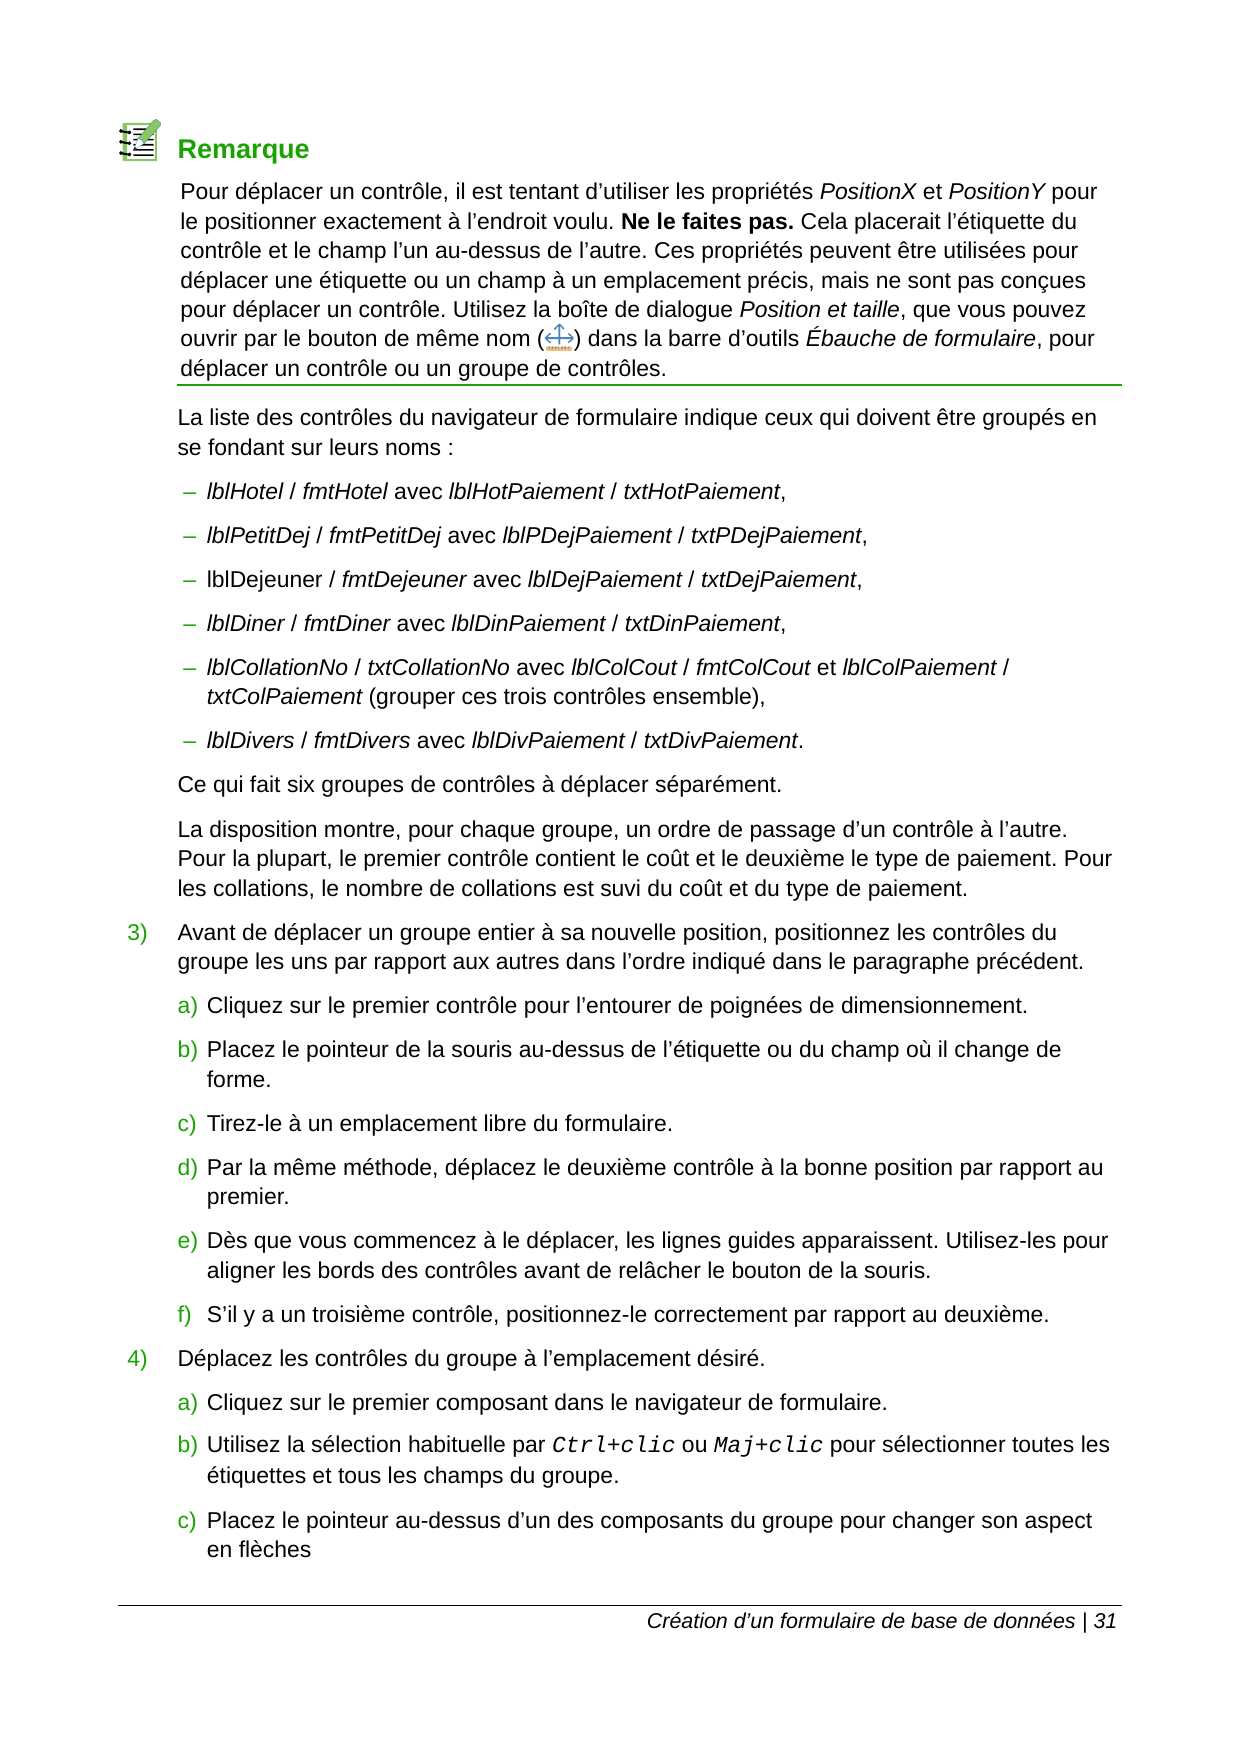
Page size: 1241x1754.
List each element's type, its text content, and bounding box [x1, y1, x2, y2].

list S’il y a un troisième contrôle, positionnez-le correctement par rapport au deuxième. [171, 1298, 1122, 1327]
list Déplacez les contrôles du groupe à l’emplacement désiré. [148, 1342, 1122, 1371]
list Par la même méthode, déplacez le deuxième contrôle à la bonne position par rapport au premier. [171, 1151, 1122, 1209]
list Utilisez la sélection habituelle par Ctrl+clic ou Maj+clic pour sélectionner toutes les étiquettes et tous les champs du groupe. [171, 1430, 1122, 1489]
list lblPetitDej / fmtPetitDej avec lblPDejPaiement / txtPDejPaiement, [183, 518, 1122, 548]
list Ce qui fait six groupes de contrôles à déplacer séparément. [148, 768, 1122, 798]
list La liste des contrôles du navigateur de formulaire indique ceux qui doivent être groupés en se fondant sur leurs noms : [148, 401, 1122, 460]
list lblHotel / fmtHotel avec lblHotPaiement / txtHotPaiement, [183, 474, 1122, 504]
list Cliquez sur le premier contrôle pour l’entourer de poignées de dimensionnement. [171, 989, 1122, 1018]
text Pour déplacer un contrôle, il est tentant d’utiliser les propriétés PositionX et PositionY pour le positionner exactement à l’endroit voulu. Ne le faites pas. Cela placerait l’étiquette du contrôle et le champ l’un au-dessus de l’autre. Ces propriétés peuvent être utilisées pour déplacer une étiquette ou un champ à un emplacement précis, mais ne sont pas conçues pour déplacer un contrôle. Utilisez la boîte de dialogue Position et taille, que vous pouvez ouvrir par le bouton de même nom () dans la barre d’outils Ébauche de formulaire, pour déplacer un contrôle ou un groupe de contrôles. [177, 172, 1122, 384]
list Remarque [118, 118, 1122, 164]
list La disposition montre, pour chaque groupe, un ordre de passage d’un contrôle à l’autre. Pour la plupart, le premier contrôle contient le coût et le deuxième le type de paiement. Pour les collations, le nombre de collations est suvi du coût et du type de paiement. [148, 812, 1122, 901]
list Cliquez sur le premier composant dans le navigateur de formulaire. [171, 1386, 1122, 1415]
list Tirez-le à un emplacement libre du formulaire. [171, 1107, 1122, 1136]
list lblDiner / fmtDiner avec lblDinPaiement / txtDinPaiement, [183, 607, 1122, 636]
picture [544, 322, 574, 352]
list lblCollationNo / txtCollationNo avec lblColCout / fmtColCout et lblColPaiement / txtColPaiement (grouper ces trois contrôles ensemble), [183, 651, 1122, 710]
list lblDejeuner / fmtDejeuner avec lblDejPaiement / txtDejPaiement, [183, 563, 1122, 592]
list lblDivers / fmtDivers avec lblDivPaiement / txtDivPaiement. [183, 724, 1122, 754]
list Dès que vous commencez à le déplacer, les lignes guides apparaissent. Utilisez-les pour aligner les bords des contrôles avant de relâcher le bouton de la souris. [171, 1224, 1122, 1283]
list Placez le pointeur de la souris au-dessus de l’étiquette ou du champ où il change de forme. [171, 1033, 1122, 1092]
list Placez le pointeur au-dessus d’un des composants du groupe pour changer son aspect en flèches [171, 1503, 1122, 1562]
list Avant de déplacer un groupe entier à sa nouvelle position, positionnez les contrôles du groupe les uns par rapport aux autres dans l’ordre indiqué dans le paragraphe précédent. [148, 915, 1122, 974]
